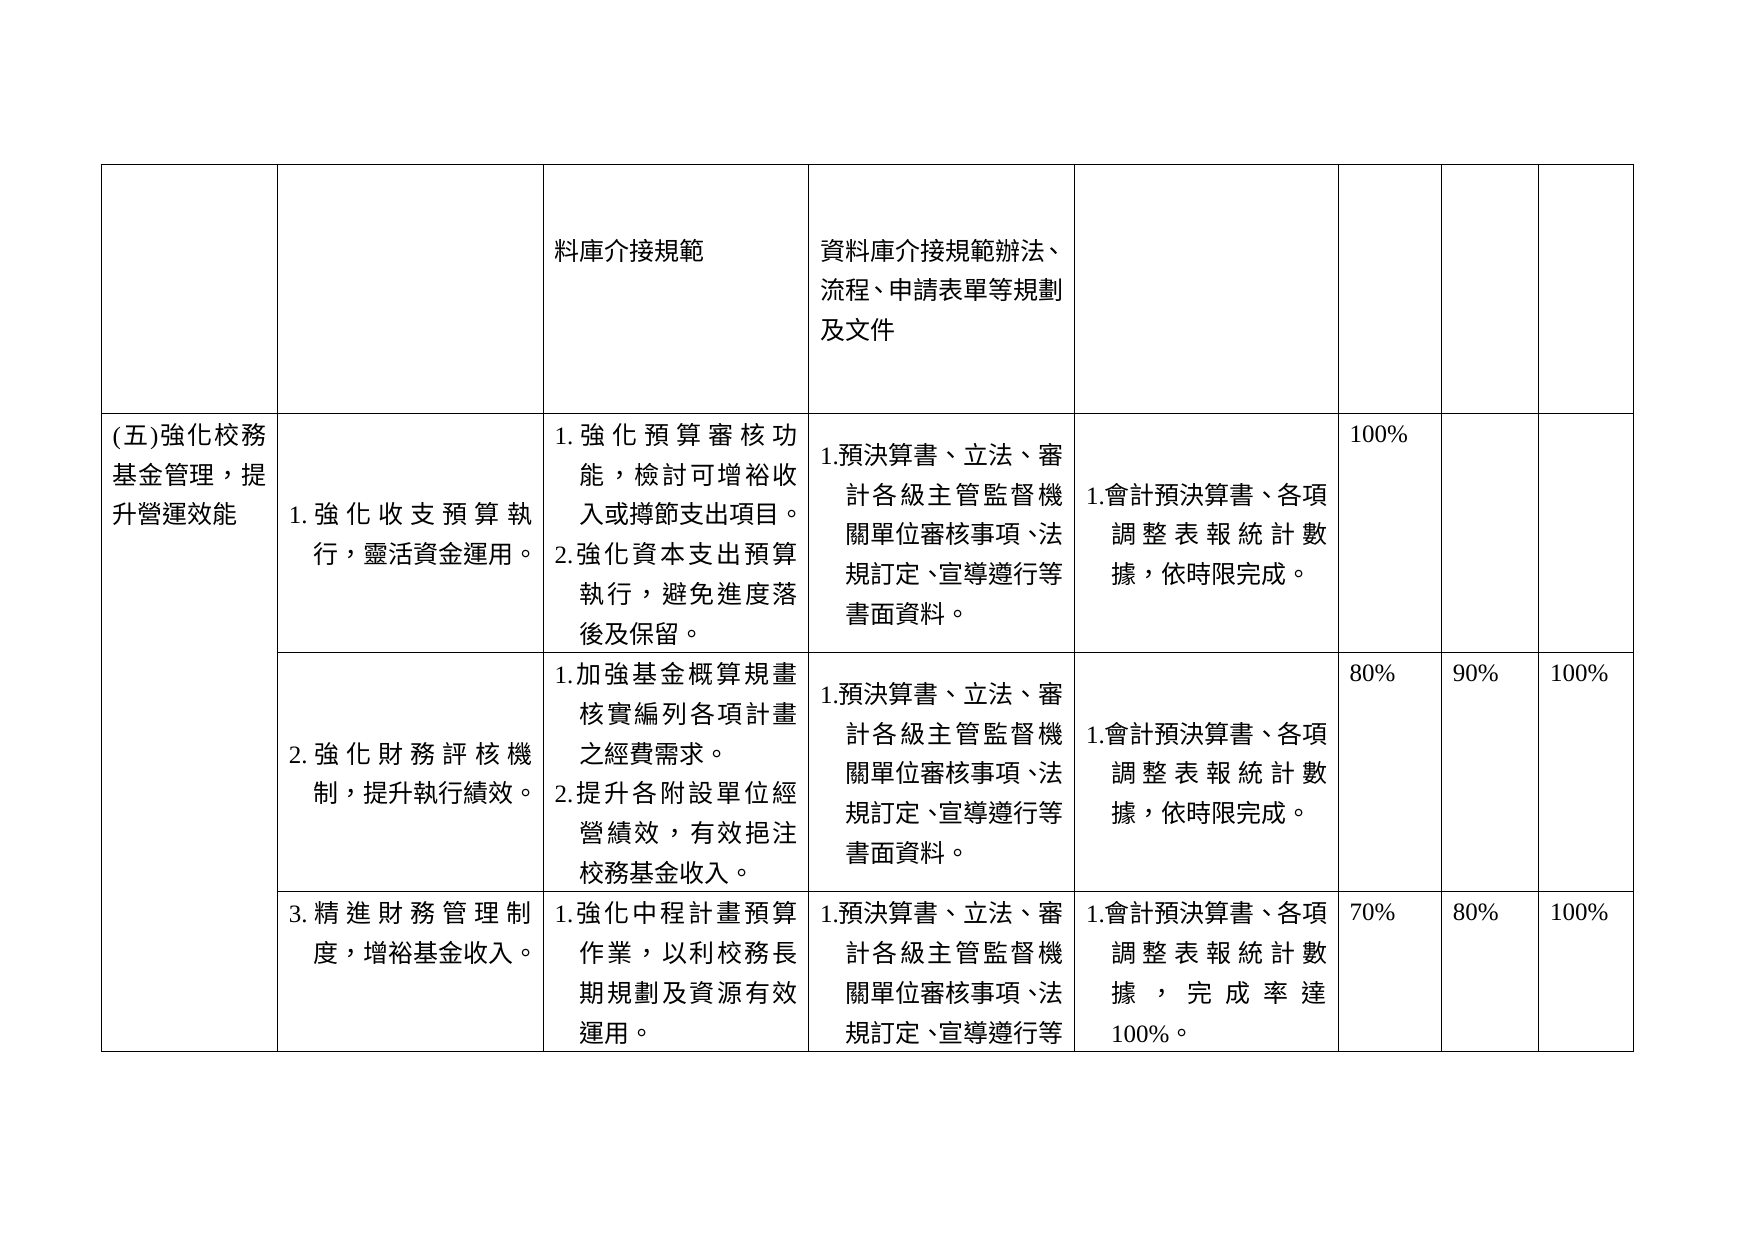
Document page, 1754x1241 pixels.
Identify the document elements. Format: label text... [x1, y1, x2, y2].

table_cell [1539, 165, 1633, 413]
table_cell 1.會計預決算書、各項調整表報統計數據，依時限完成。 [1075, 653, 1338, 891]
table_cell 1.強化收支預算執行，靈活資金運用。 [278, 414, 543, 652]
table_cell 1.預決算書、立法、審計各級主管監督機關單位審核事項、法規訂定、宣導遵行等書面資料。 [809, 653, 1074, 891]
table_cell [1442, 414, 1538, 652]
table_cell 資料庫介接規範辦法、流程、申請表單等規劃及文件 [809, 165, 1074, 413]
table_cell [1339, 165, 1441, 413]
table_cell (五)強化校務基金管理，提升營運效能 [102, 414, 277, 1051]
table_cell 1.預決算書、立法、審計各級主管監督機關單位審核事項、法規訂定、宣導遵行等書面資料。 [809, 414, 1074, 652]
table_cell 80% [1339, 653, 1441, 891]
table_cell 1.會計預決算書、各項調整表報統計數據，依時限完成。 [1075, 414, 1338, 652]
table_cell 料庫介接規範 [544, 165, 808, 413]
table_cell 100% [1539, 653, 1633, 891]
table_cell 70% [1339, 892, 1441, 1051]
table_cell 90% [1442, 653, 1538, 891]
table_cell 1.預決算書、立法、審計各級主管監督機關單位審核事項、法規訂定、宣導遵行等 [809, 892, 1074, 1051]
table_cell 1.加強基金概算規畫核實編列各項計畫之經費需求。 2.提升各附設單位經營績效，有效挹注校務基金收入。 [544, 653, 808, 891]
table_cell 3.精進財務管理制度，增裕基金收入。 [278, 892, 543, 1051]
table_cell [1539, 414, 1633, 652]
table_cell [102, 165, 277, 413]
table_cell 100% [1339, 414, 1441, 652]
table_cell [1075, 165, 1338, 413]
table_cell 100% [1539, 892, 1633, 1051]
table_cell 1.強化預算審核功能，檢討可增裕收入或撙節支出項目。 2.強化資本支出預算執行，避免進度落後及保留。 [544, 414, 808, 652]
table_cell 2.強化財務評核機制，提升執行績效。 [278, 653, 543, 891]
table_cell 1.會計預決算書、各項調整表報統計數據，完成率達100%。 [1075, 892, 1338, 1051]
table_cell 80% [1442, 892, 1538, 1051]
table_cell [278, 165, 543, 413]
table_cell [1442, 165, 1538, 413]
table_cell 1.強化中程計畫預算作業，以利校務長期規劃及資源有效運用。 [544, 892, 808, 1051]
